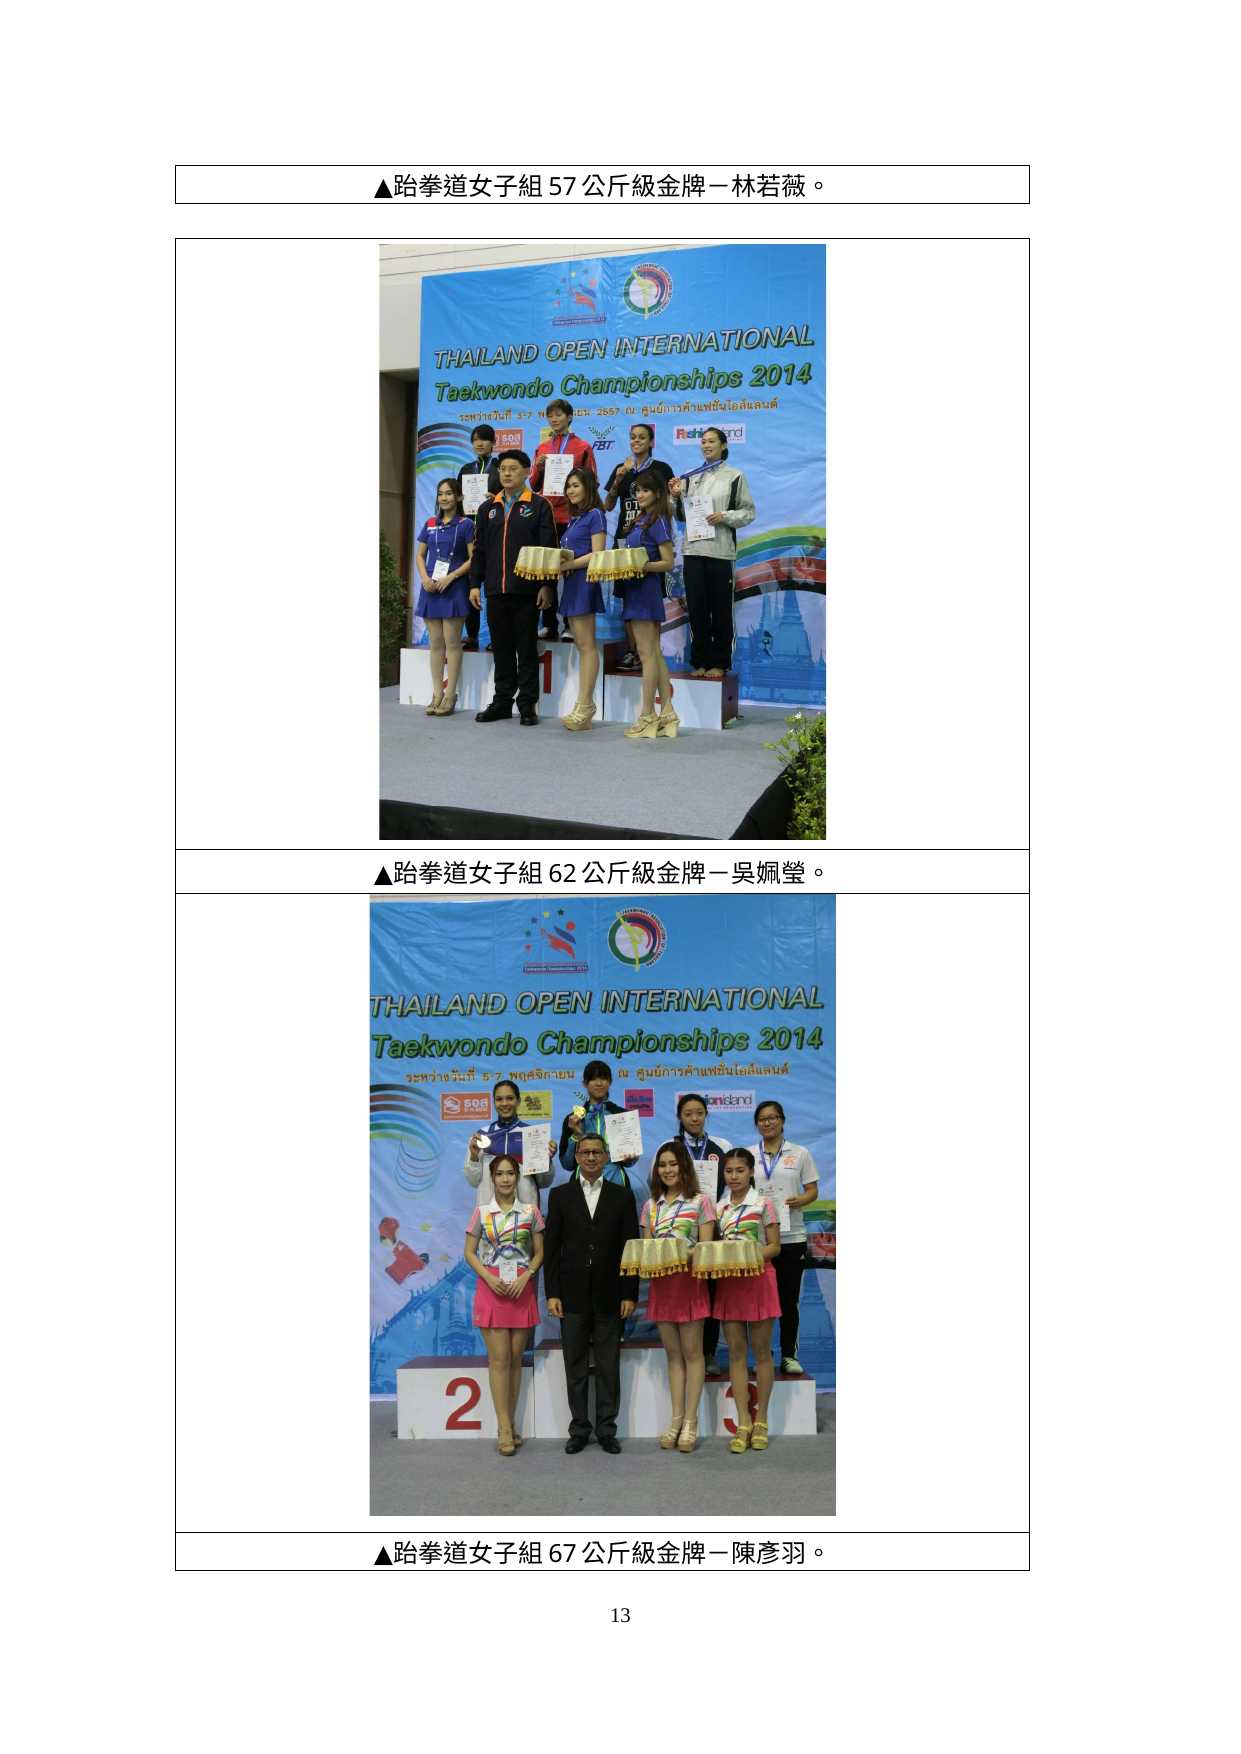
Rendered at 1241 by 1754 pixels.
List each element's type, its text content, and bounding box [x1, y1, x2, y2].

picture [379, 244, 827, 840]
table_cell [176, 204, 1029, 238]
table_cell ▲跆拳道女子組57公斤級金牌－林若薇。 [176, 166, 1029, 203]
picture [369, 894, 836, 1516]
table_cell ▲跆拳道女子組67公斤級金牌－陳彥羽。 [176, 1533, 1029, 1570]
table_cell [176, 239, 1029, 849]
table_cell [176, 894, 1029, 1532]
table_cell ▲跆拳道女子組62公斤級金牌－吳姵瑩。 [176, 850, 1029, 893]
